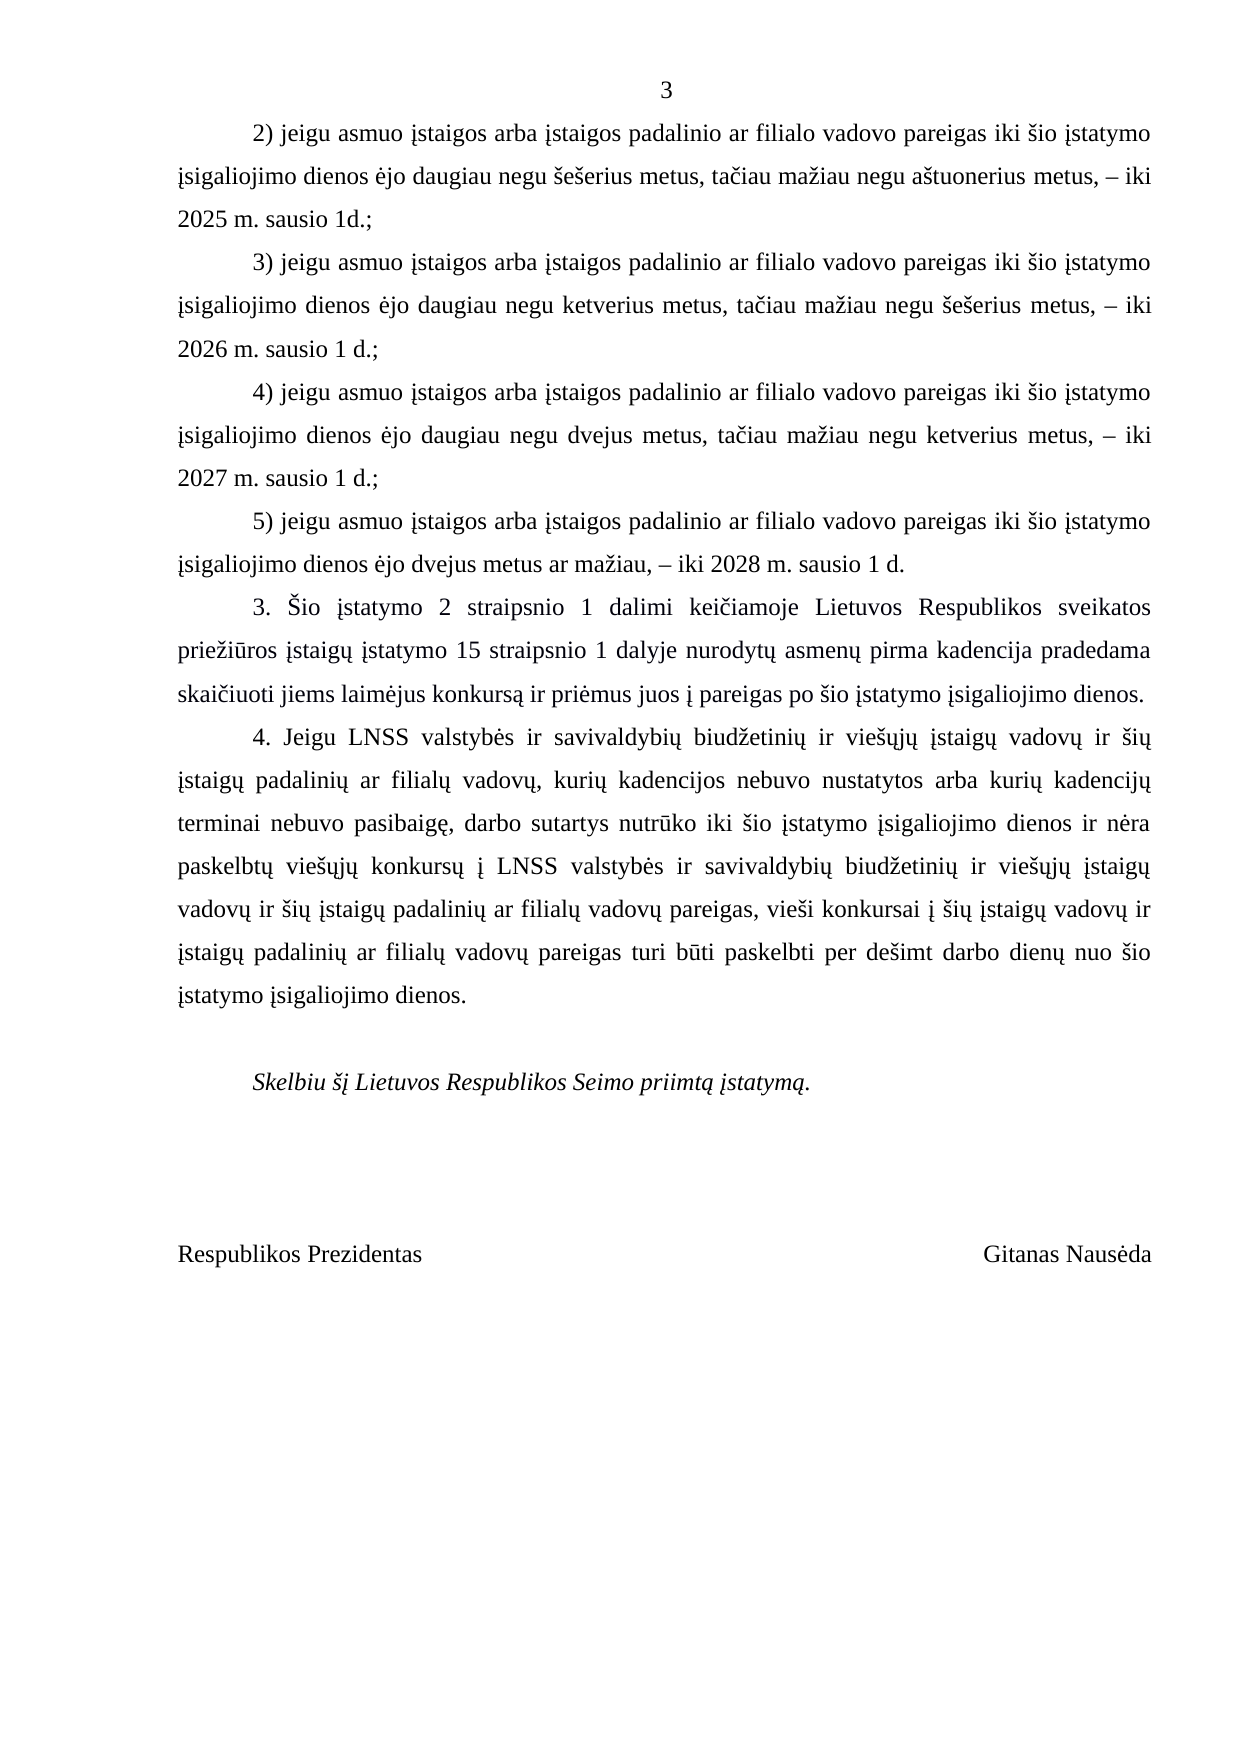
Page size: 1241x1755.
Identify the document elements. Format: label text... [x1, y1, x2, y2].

text 2) jeigu asmuo įstaigos arba įstaigos padalinio ar filialo vadovo pareigas iki šio įstatymo įsigaliojimo dienos ėjo daugiau negu šešerius metus, tačiau mažiau negu aštuonerius metus, – iki 2025 m. sausio 1d.; [177, 118, 1152, 233]
text Respublikos Prezidentas Gitanas Nausėda [177, 1239, 1152, 1268]
text 5) jeigu asmuo įstaigos arba įstaigos padalinio ar filialo vadovo pareigas iki šio įstatymo įsigaliojimo dienos ėjo dvejus metus ar mažiau, – iki 2028 m. sausio 1 d. [177, 506, 1152, 578]
text 4) jeigu asmuo įstaigos arba įstaigos padalinio ar filialo vadovo pareigas iki šio įstatymo įsigaliojimo dienos ėjo daugiau negu dvejus metus, tačiau mažiau negu ketverius metus, – iki 2027 m. sausio 1 d.; [177, 377, 1152, 492]
text Skelbiu šį Lietuvos Respublikos Seimo priimtą įstatymą. [177, 1067, 1152, 1096]
text 3) jeigu asmuo įstaigos arba įstaigos padalinio ar filialo vadovo pareigas iki šio įstatymo įsigaliojimo dienos ėjo daugiau negu ketverius metus, tačiau mažiau negu šešerius metus, – iki 2026 m. sausio 1 d.; [177, 247, 1152, 362]
text 3. Šio įstatymo 2 straipsnio 1 dalimi keičiamoje Lietuvos Respublikos sveikatos priežiūros įstaigų įstatymo 15 straipsnio 1 dalyje nurodytų asmenų pirma kadencija pradedama skaičiuoti jiems laimėjus konkursą ir priėmus juos į pareigas po šio įstatymo įsigaliojimo dienos. [177, 592, 1152, 707]
text 4. Jeigu LNSS valstybės ir savivaldybių biudžetinių ir viešųjų įstaigų vadovų ir šių įstaigų padalinių ar filialų vadovų, kurių kadencijos nebuvo nustatytos arba kurių kadencijų terminai nebuvo pasibaigę, darbo sutartys nutrūko iki šio įstatymo įsigaliojimo dienos ir nėra paskelbtų viešųjų konkursų į LNSS valstybės ir savivaldybių biudžetinių ir viešųjų įstaigų vadovų ir šių įstaigų padalinių ar filialų vadovų pareigas, vieši konkursai į šių įstaigų vadovų ir įstaigų padalinių ar filialų vadovų pareigas turi būti paskelbti per dešimt darbo dienų nuo šio įstatymo įsigaliojimo dienos. [177, 722, 1152, 1009]
